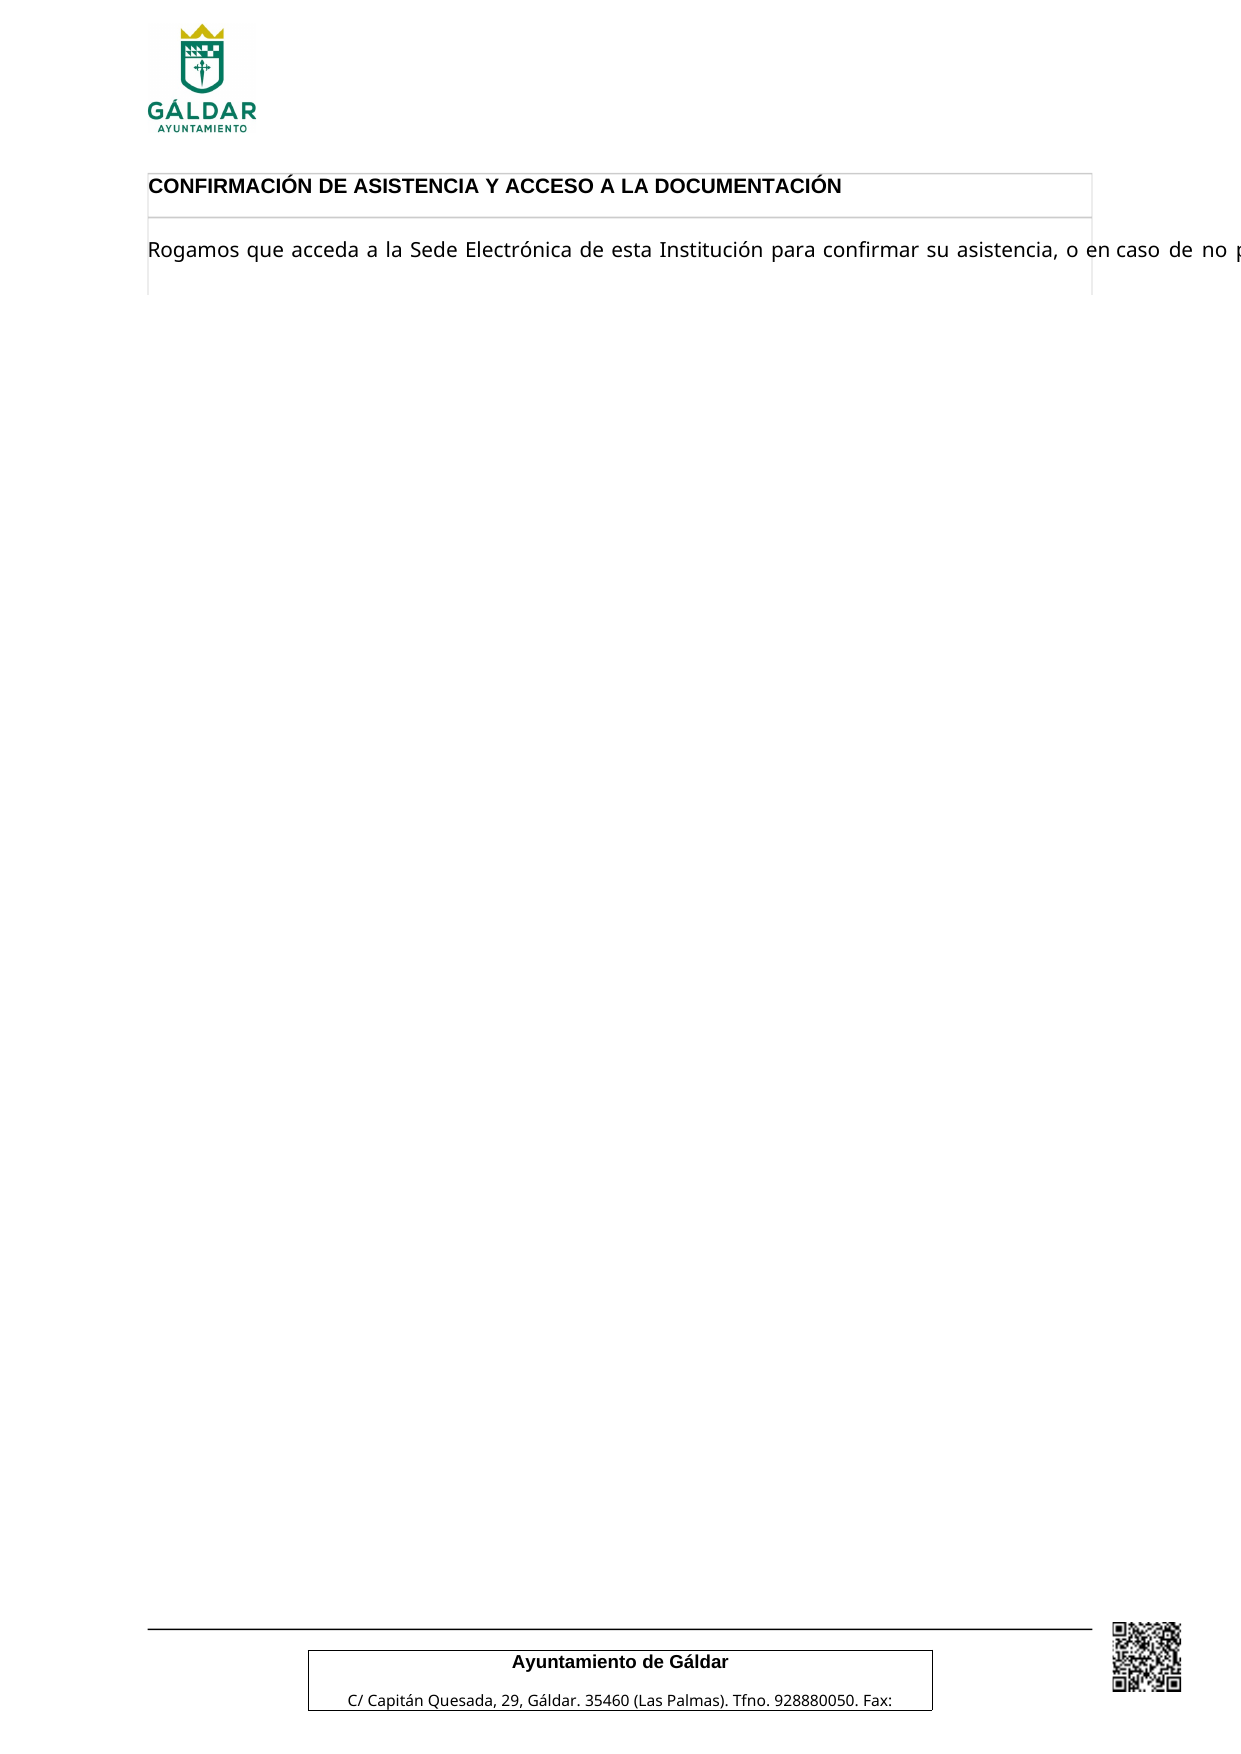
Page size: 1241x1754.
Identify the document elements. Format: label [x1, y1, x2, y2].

picture [1112, 1622, 1182, 1692]
picture [147, 23, 257, 133]
